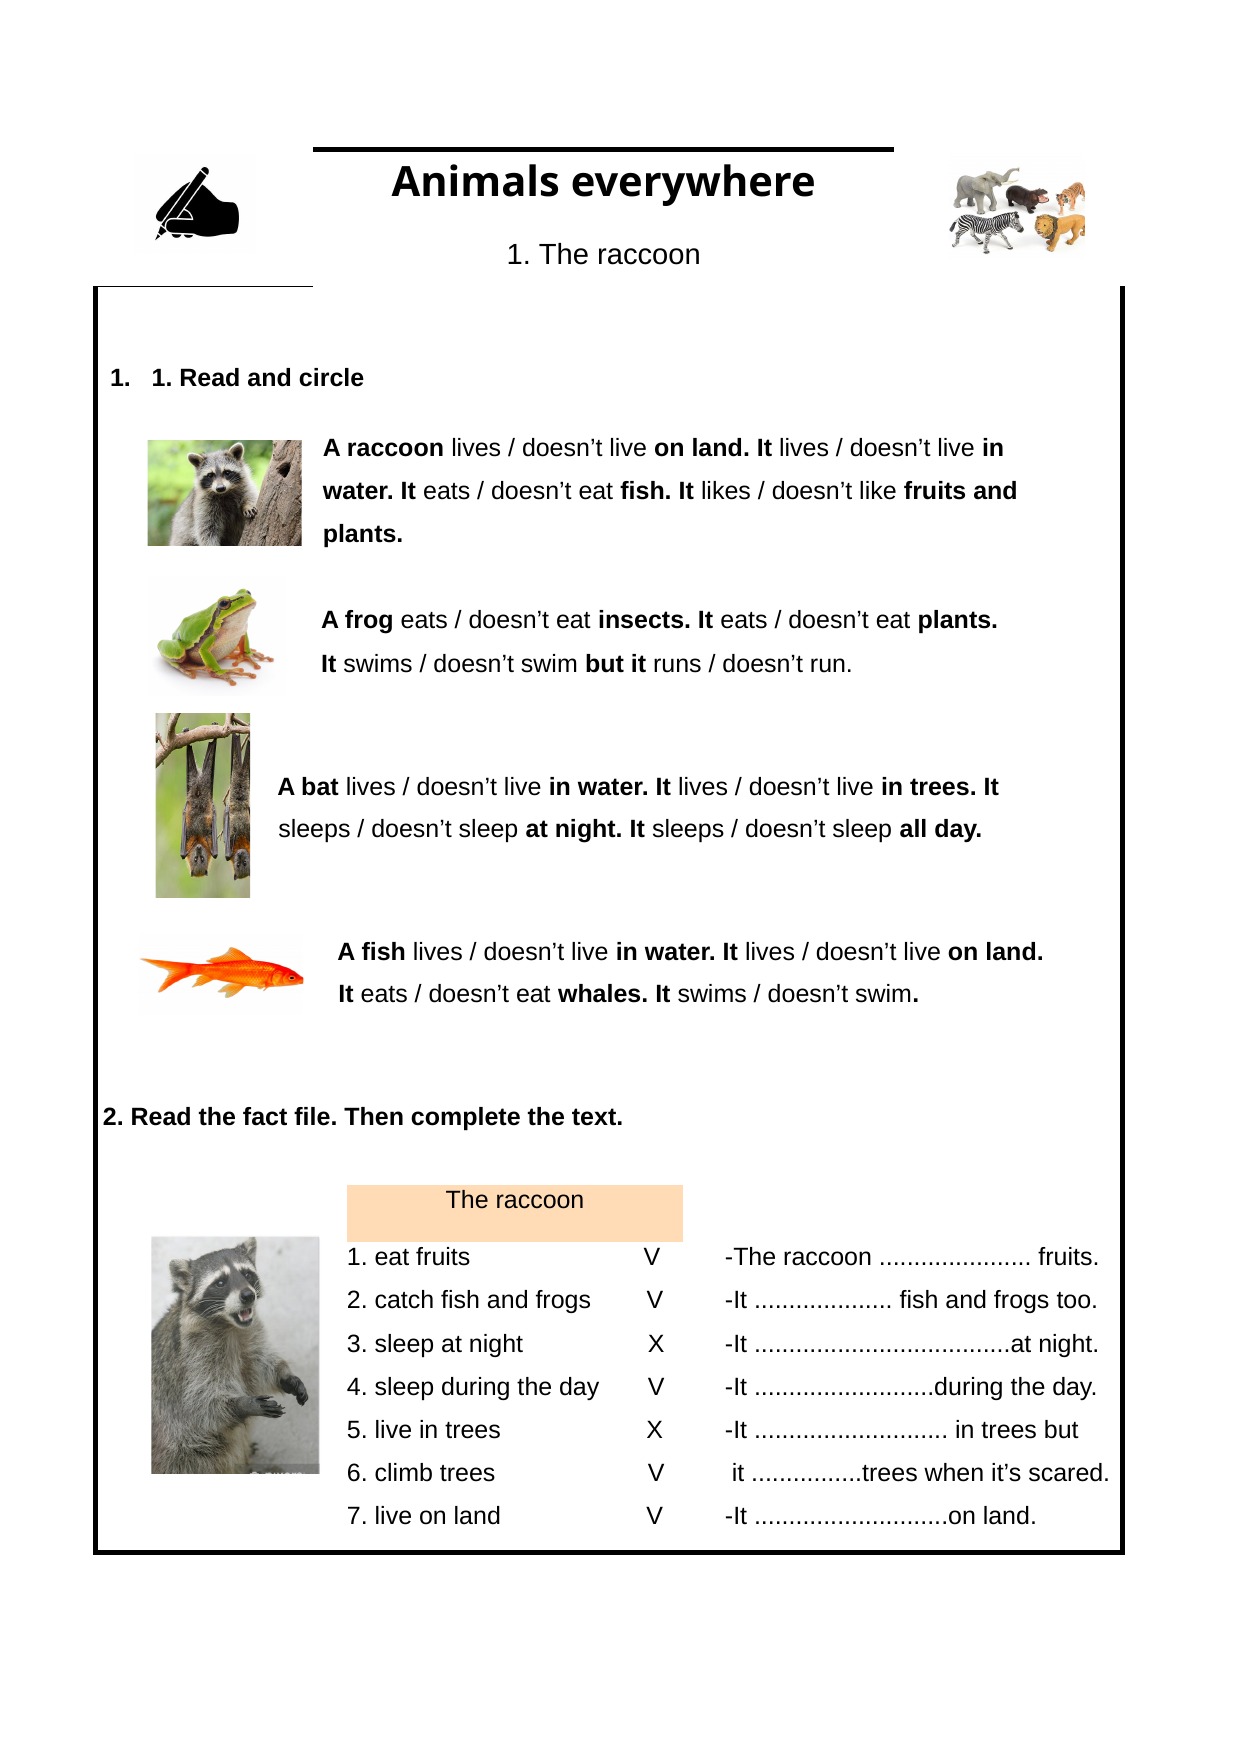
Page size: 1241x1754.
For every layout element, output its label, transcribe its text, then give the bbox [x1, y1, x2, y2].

table_header [95, 147, 313, 286]
picture [138, 932, 304, 1015]
picture [948, 153, 1085, 260]
picture [147, 440, 302, 546]
table_header The raccoon [347, 1185, 683, 1242]
picture [147, 576, 287, 696]
table_header Animals everywhere 1. The raccoon [313, 152, 894, 286]
picture [151, 1235, 321, 1474]
picture [133, 153, 257, 253]
table_cell -The raccoon ...................... fruits. -It .................... fish and frogs too. -It .....................................at night. -It ..........................during the day. -It ............................ in trees but it ................trees when it’s scared. -It ............................on land. [683, 1243, 1115, 1544]
table_header [146, 1185, 347, 1544]
table_cell 1. eat fruits V 2. catch fish and frogs V 3. sleep at night X 4. sleep during the day V 5. live in trees X 6. climb trees V 7. live on land V [347, 1243, 683, 1544]
table_header [683, 1185, 1115, 1242]
table_header [894, 147, 1122, 286]
picture [155, 713, 251, 898]
table_cell 1. 1. Read and circle A raccoon lives / doesn’t live on land. It lives / doesn’t live in water. It eats / doesn’t eat fish. It likes / doesn’t like fruits and plants. A frog eats / doesn’t eat insects. It eats / doesn’t eat plants. It swims / doesn’t swim but it runs / doesn’t run. A bat lives / doesn’t live in water. It lives / doesn’t live in trees. It sleeps / doesn’t sleep at night. It sleeps / doesn’t sleep all day. A fish lives / doesn’t live in water. It lives / doesn’t live on land. It eats / doesn’t eat whales. It swims / doesn’t swim. 2. Read the fact file. Then complete the text. [98, 286, 1120, 1550]
